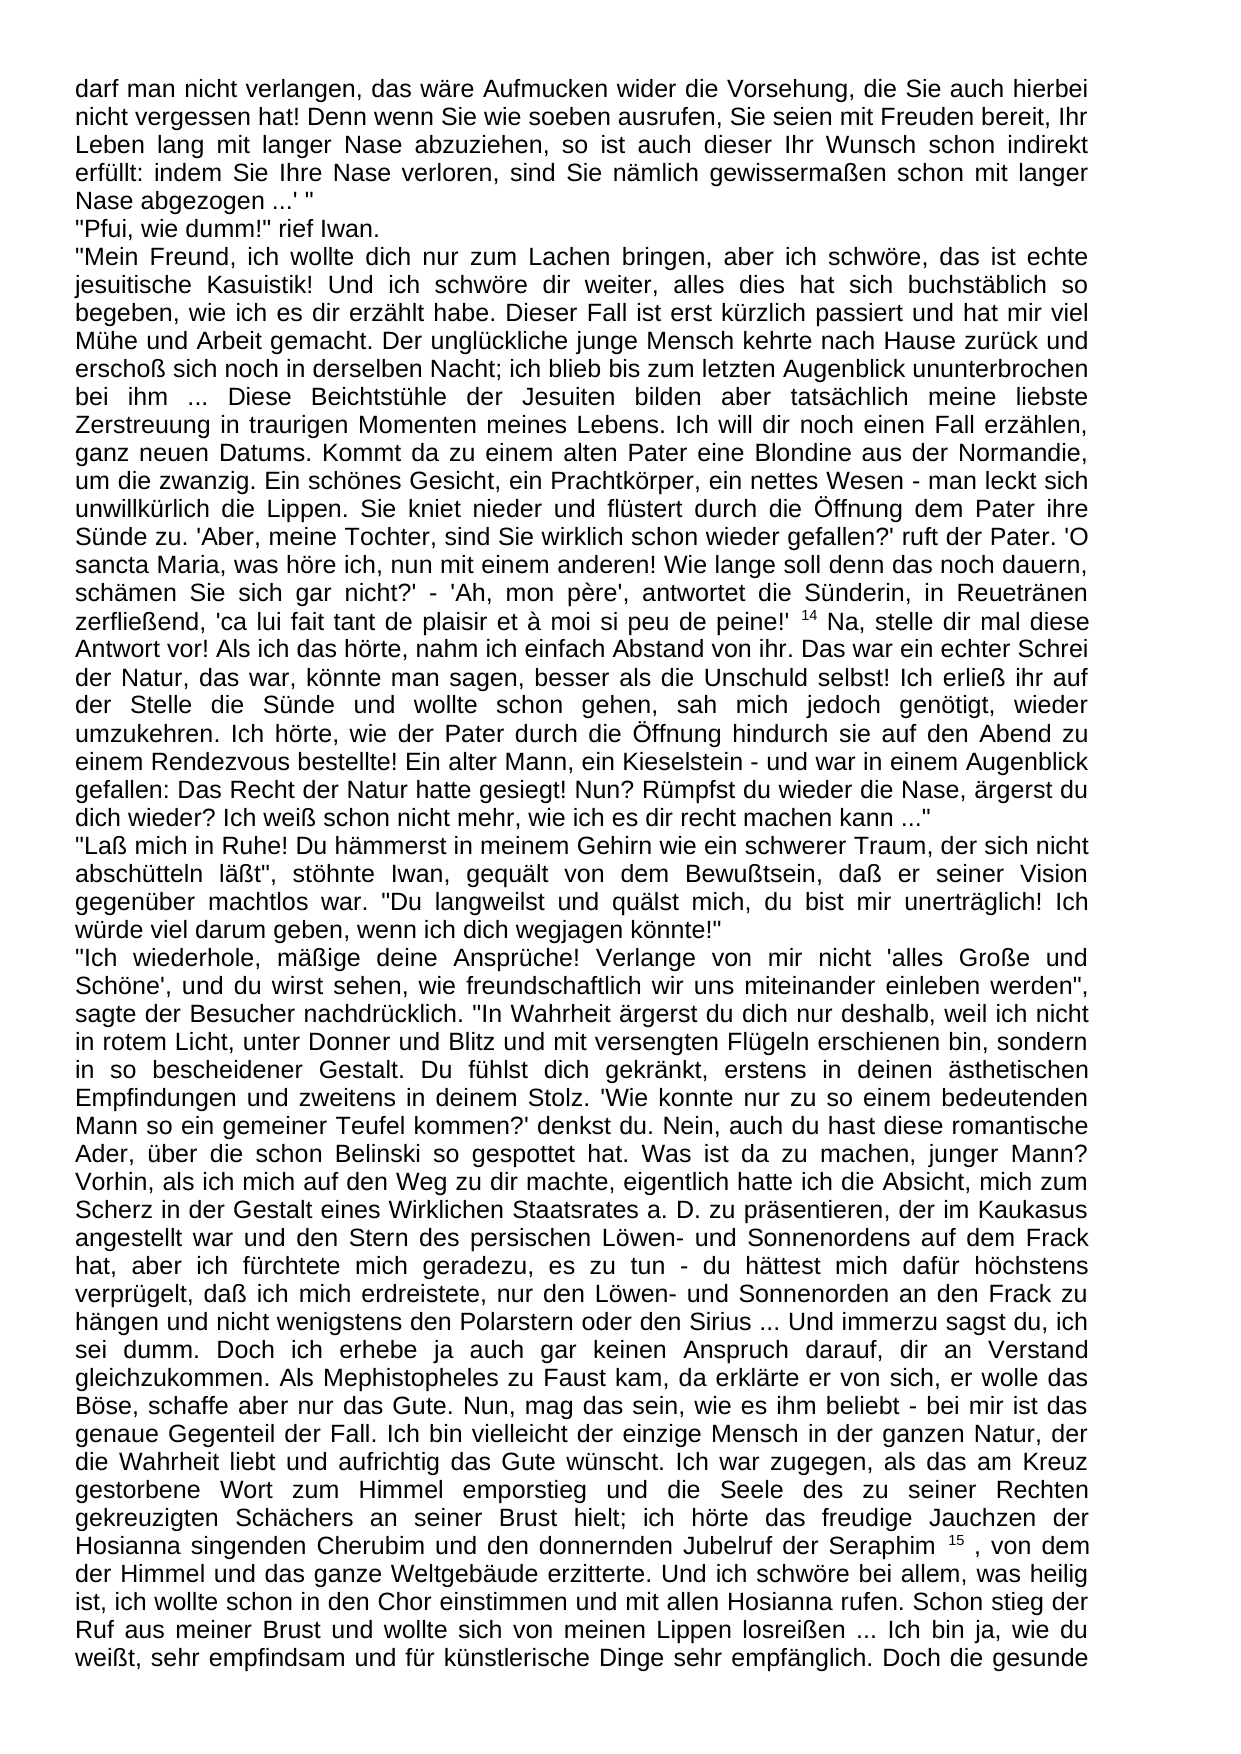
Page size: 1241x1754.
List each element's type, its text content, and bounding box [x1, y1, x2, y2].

text "Ich wiederhole, mäßige deine Ansprüche! Verlange von mir nicht 'alles Große und Schöne', und du wirst sehen, wie freundschaftlich wir uns miteinander einleben werden", sagte der Besucher nachdrücklich. "In Wahrheit ärgerst du dich nur deshalb, weil ich nicht in rotem Licht, unter Donner und Blitz und mit versengten Flügeln erschienen bin, sondern in so bescheidener Gestalt. Du fühlst dich gekränkt, erstens in deinen ästhetischen Empfindungen und zweitens in deinem Stolz. 'Wie konnte nur zu so einem bedeutenden Mann so ein gemeiner Teufel kommen?' denkst du. Nein, auch du hast diese romantische Ader, über die schon Belinski so gespottet hat. Was ist da zu machen, junger Mann? Vorhin, als ich mich auf den Weg zu dir machte, eigentlich hatte ich die Absicht, mich zum Scherz in der Gestalt eines Wirklichen Staatsrates a. D. zu präsentieren, der im Kaukasus angestellt war und den Stern des persischen Löwen- und Sonnenordens auf dem Frack hat, aber ich fürchtete mich geradezu, es zu tun - du hättest mich dafür höchstens verprügelt, daß ich mich erdreistete, nur den Löwen- und Sonnenorden an den Frack zu hängen und nicht wenigstens den Polarstern oder den Sirius ... Und immerzu sagst du, ich sei dumm. Doch ich erhebe ja auch gar keinen Anspruch darauf, dir an Verstand gleichzukommen. Als Mephistopheles zu Faust kam, da erklärte er von sich, er wolle das Böse, schaffe aber nur das Gute. Nun, mag das sein, wie es ihm beliebt - bei mir ist das genaue Gegenteil der Fall. Ich bin vielleicht der einzige Mensch in der ganzen Natur, der die Wahrheit liebt und aufrichtig das Gute wünscht. Ich war zugegen, als das am Kreuz gestorbene Wort zum Himmel emporstieg und die Seele des zu seiner Rechten gekreuzigten Schächers an seiner Brust hielt; ich hörte das freudige Jauchzen der Hosianna singenden Cherubim und den donnernden Jubelruf der Seraphim , von dem der Himmel und das ganze Weltgebäude erzitterte. Und ich schwöre bei allem, was heilig ist, ich wollte schon in den Chor einstimmen und mit allen Hosianna rufen. Schon stieg der Ruf aus meiner Brust und wollte sich von meinen Lippen losreißen ... Ich bin ja, wie du weißt, sehr empfindsam und für künstlerische Dinge sehr empfänglich. Doch die gesunde [75, 944, 1091, 1672]
text "Laß mich in Ruhe! Du hämmerst in meinem Gehirn wie ein schwerer Traum, der sich nicht abschütteln läßt", stöhnte Iwan, gequält von dem Bewußtsein, daß er seiner Vision gegenüber machtlos war. "Du langweilst und quälst mich, du bist mir unerträglich! Ich würde viel darum geben, wenn ich dich wegjagen könnte!" [75, 832, 1091, 944]
text "Mein Freund, ich wollte dich nur zum Lachen bringen, aber ich schwöre, das ist echte jesuitische Kasuistik! Und ich schwöre dir weiter, alles dies hat sich buchstäblich so begeben, wie ich es dir erzählt habe. Dieser Fall ist erst kürzlich passiert und hat mir viel Mühe und Arbeit gemacht. Der unglückliche junge Mensch kehrte nach Hause zurück und erschoß sich noch in derselben Nacht; ich blieb bis zum letzten Augenblick ununterbrochen bei ihm ... Diese Beichtstühle der Jesuiten bilden aber tatsächlich meine liebste Zerstreuung in traurigen Momenten meines Lebens. Ich will dir noch einen Fall erzählen, ganz neuen Datums. Kommt da zu einem alten Pater eine Blondine aus der Normandie, um die zwanzig. Ein schönes Gesicht, ein Prachtkörper, ein nettes Wesen - man leckt sich unwillkürlich die Lippen. Sie kniet nieder und flüstert durch die Öffnung dem Pater ihre Sünde zu. 'Aber, meine Tochter, sind Sie wirklich schon wieder gefallen?' ruft der Pater. 'O sancta Maria, was höre ich, nun mit einem anderen! Wie lange soll denn das noch dauern, schämen Sie sich gar nicht?' - 'Ah, mon père', antwortet die Sünderin, in Reuetränen zerfließend, 'ca lui fait tant de plaisir et à moi si peu de peine!' Na, stelle dir mal diese Antwort vor! Als ich das hörte, nahm ich einfach Abstand von ihr. Das war ein echter Schrei der Natur, das war, könnte man sagen, besser als die Unschuld selbst! Ich erließ ihr auf der Stelle die Sünde und wollte schon gehen, sah mich jedoch genötigt, wieder umzukehren. Ich hörte, wie der Pater durch die Öffnung hindurch sie auf den Abend zu einem Rendezvous bestellte! Ein alter Mann, ein Kieselstein - und war in einem Augenblick gefallen: Das Recht der Natur hatte gesiegt! Nun? Rümpfst du wieder die Nase, ärgerst du dich wieder? Ich weiß schon nicht mehr, wie ich es dir recht machen kann ..." [75, 243, 1091, 832]
text "Pfui, wie dumm!" rief Iwan. [75, 215, 1091, 243]
text darf man nicht verlangen, das wäre Aufmucken wider die Vorsehung, die Sie auch hierbei nicht vergessen hat! Denn wenn Sie wie soeben ausrufen, Sie seien mit Freuden bereit, Ihr Leben lang mit langer Nase abzuziehen, so ist auch dieser Ihr Wunsch schon indirekt erfüllt: indem Sie Ihre Nase verloren, sind Sie nämlich gewissermaßen schon mit langer Nase abgezogen ...' " [75, 75, 1091, 215]
